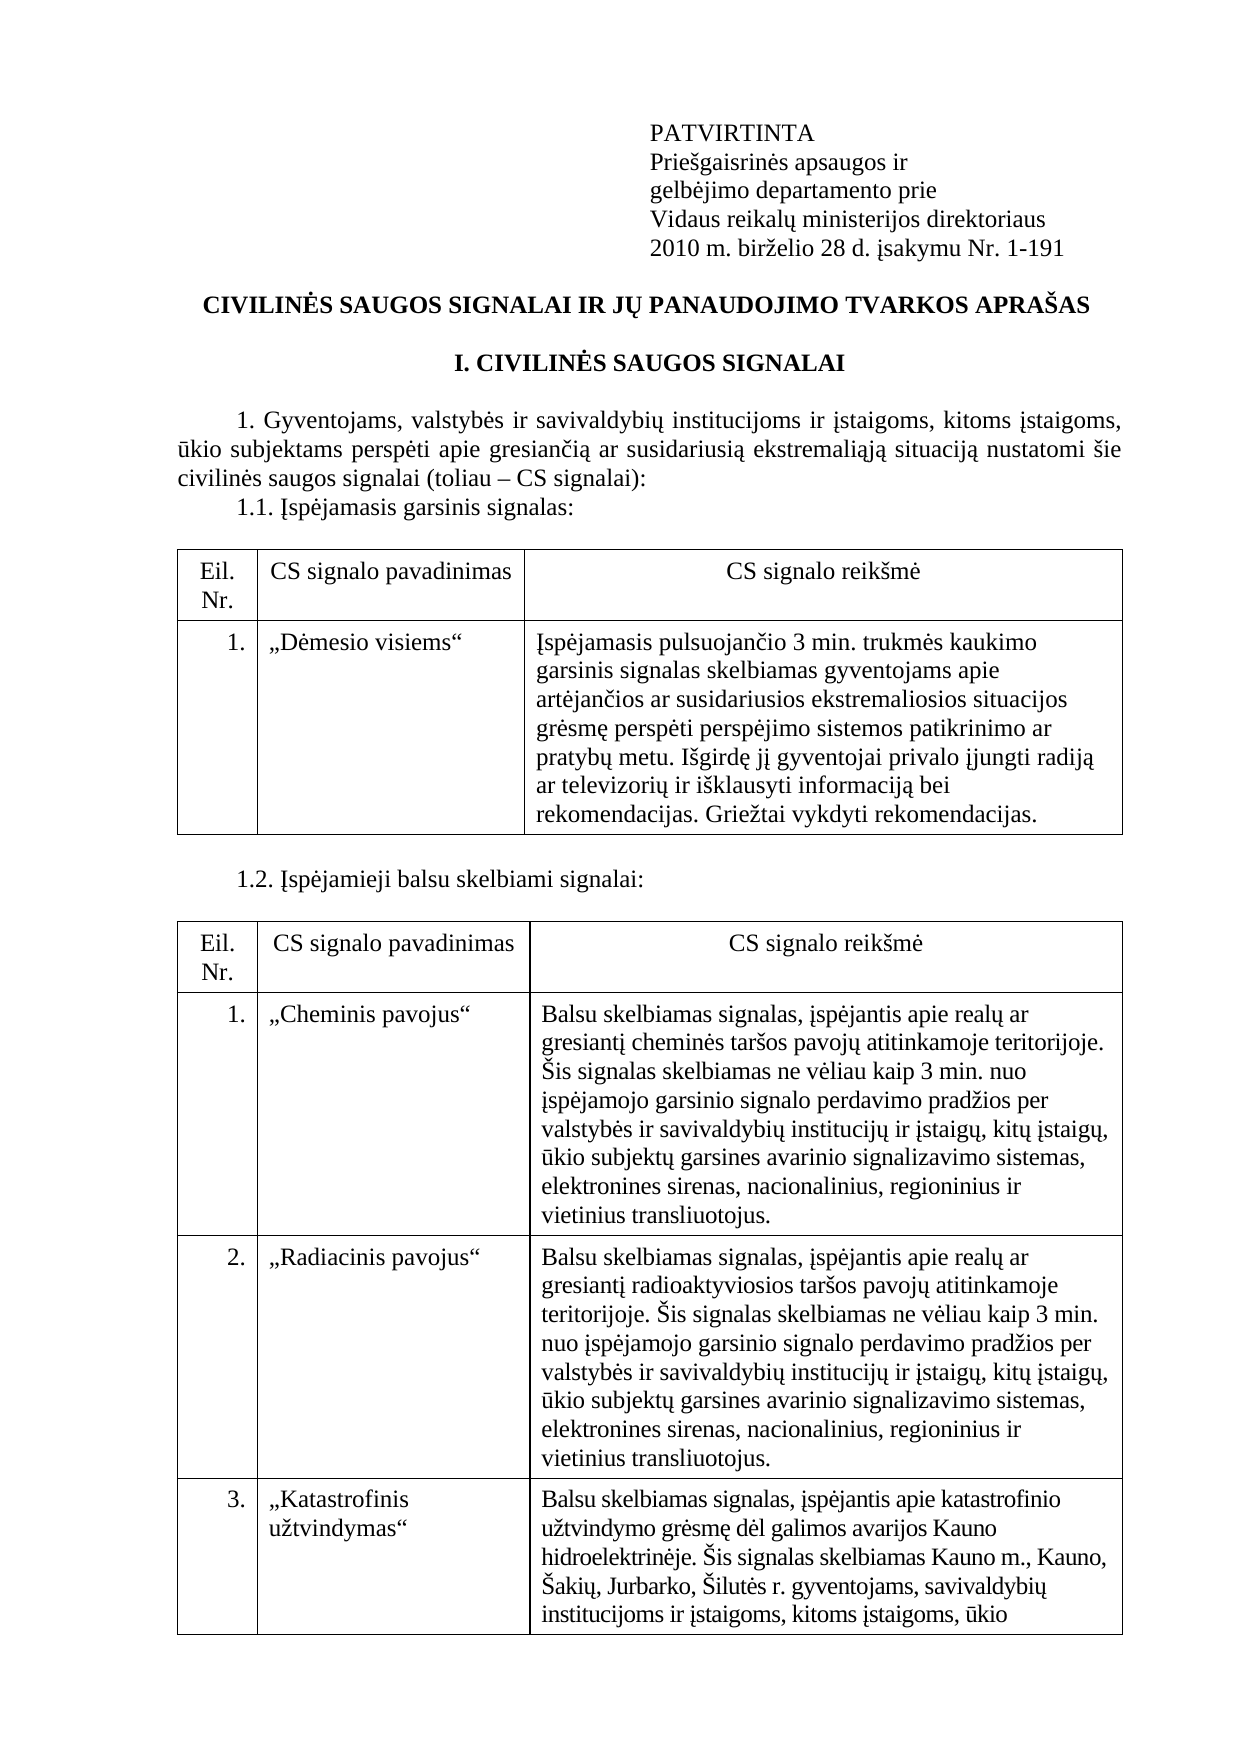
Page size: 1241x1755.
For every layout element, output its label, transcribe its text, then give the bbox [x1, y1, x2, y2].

table_cell Balsu skelbiamas signalas, įspėjantis apie realų ar gresiantį radioaktyviosios taršos pavojų atitinkamoje teritorijoje. Šis signalas skelbiamas ne vėliau kaip 3 min. nuo įspėjamojo garsinio signalo perdavimo pradžios per valstybės ir savivaldybių institucijų ir įstaigų, kitų įstaigų, ūkio subjektų garsines avarinio signalizavimo sistemas, elektronines sirenas, nacionalinius, regioninius ir vietinius transliuotojus. [531, 1236, 1122, 1477]
table_header CS signalo pavadinimas [258, 550, 524, 620]
table_cell „Cheminis pavojus“ [258, 993, 529, 1234]
table_cell „Radiacinis pavojus“ [258, 1236, 529, 1477]
text 1. Gyventojams, valstybės ir savivaldybių institucijoms ir įstaigoms, kitoms įstaigoms, ūkio subjektams perspėti apie gresiančią ar susidariusią ekstremaliąją situaciją nustatomi šie civilinės saugos signalai (toliau – CS signalai): [177, 406, 1122, 492]
table_header Eil. Nr. [178, 922, 257, 992]
text PATVIRTINTA [649, 118, 1122, 147]
table_cell 3. [178, 1479, 257, 1634]
text 1.1. Įspėjamasis garsinis signalas: [177, 492, 1122, 521]
text 2010 m. birželio 28 d. įsakymu Nr. 1-191 [649, 233, 1122, 262]
table_cell „Katastrofinis užtvindymas“ [258, 1479, 529, 1634]
text Vidaus reikalų ministerijos direktoriaus [649, 204, 1122, 233]
text I. CIVILINĖS SAUGOS SIGNALAI [177, 348, 1122, 377]
text 1.2. Įspėjamieji balsu skelbiami signalai: [177, 864, 1122, 892]
text Priešgaisrinės apsaugos ir [649, 147, 1122, 176]
table_header CS signalo pavadinimas [258, 922, 529, 992]
table_header CS signalo reikšmė [525, 550, 1122, 620]
table_cell 1. [178, 621, 257, 834]
text gelbėjimo departamento prie [649, 176, 1122, 204]
table_cell Balsu skelbiamas signalas, įspėjantis apie katastrofinio užtvindymo grėsmę dėl galimos avarijos Kauno hidroelektrinėje. Šis signalas skelbiamas Kauno m., Kauno, Šakių, Jurbarko, Šilutės r. gyventojams, savivaldybių institucijoms ir įstaigoms, kitoms įstaigoms, ūkio [531, 1479, 1122, 1634]
table_cell Įspėjamasis pulsuojančio 3 min. trukmės kaukimo garsinis signalas skelbiamas gyventojams apie artėjančios ar susidariusios ekstremaliosios situacijos grėsmę perspėti perspėjimo sistemos patikrinimo ar pratybų metu. Išgirdę jį gyventojai privalo įjungti radiją ar televizorių ir išklausyti informaciją bei rekomendacijas. Griežtai vykdyti rekomendacijas. [525, 621, 1122, 834]
table_header CS signalo reikšmė [531, 922, 1122, 992]
table_header Eil. Nr. [178, 550, 257, 620]
table_cell Balsu skelbiamas signalas, įspėjantis apie realų ar gresiantį cheminės taršos pavojų atitinkamoje teritorijoje. Šis signalas skelbiamas ne vėliau kaip 3 min. nuo įspėjamojo garsinio signalo perdavimo pradžios per valstybės ir savivaldybių institucijų ir įstaigų, kitų įstaigų, ūkio subjektų garsines avarinio signalizavimo sistemas, elektronines sirenas, nacionalinius, regioninius ir vietinius transliuotojus. [531, 993, 1122, 1234]
table_cell „Dėmesio visiems“ [258, 621, 524, 834]
table_cell 2. [178, 1236, 257, 1477]
table_cell 1. [178, 993, 257, 1234]
text CIVILINĖS SAUGOS SIGNALAI IR JŲ PANAUDOJIMO TVARKOS APRAŠAS [177, 291, 1122, 319]
